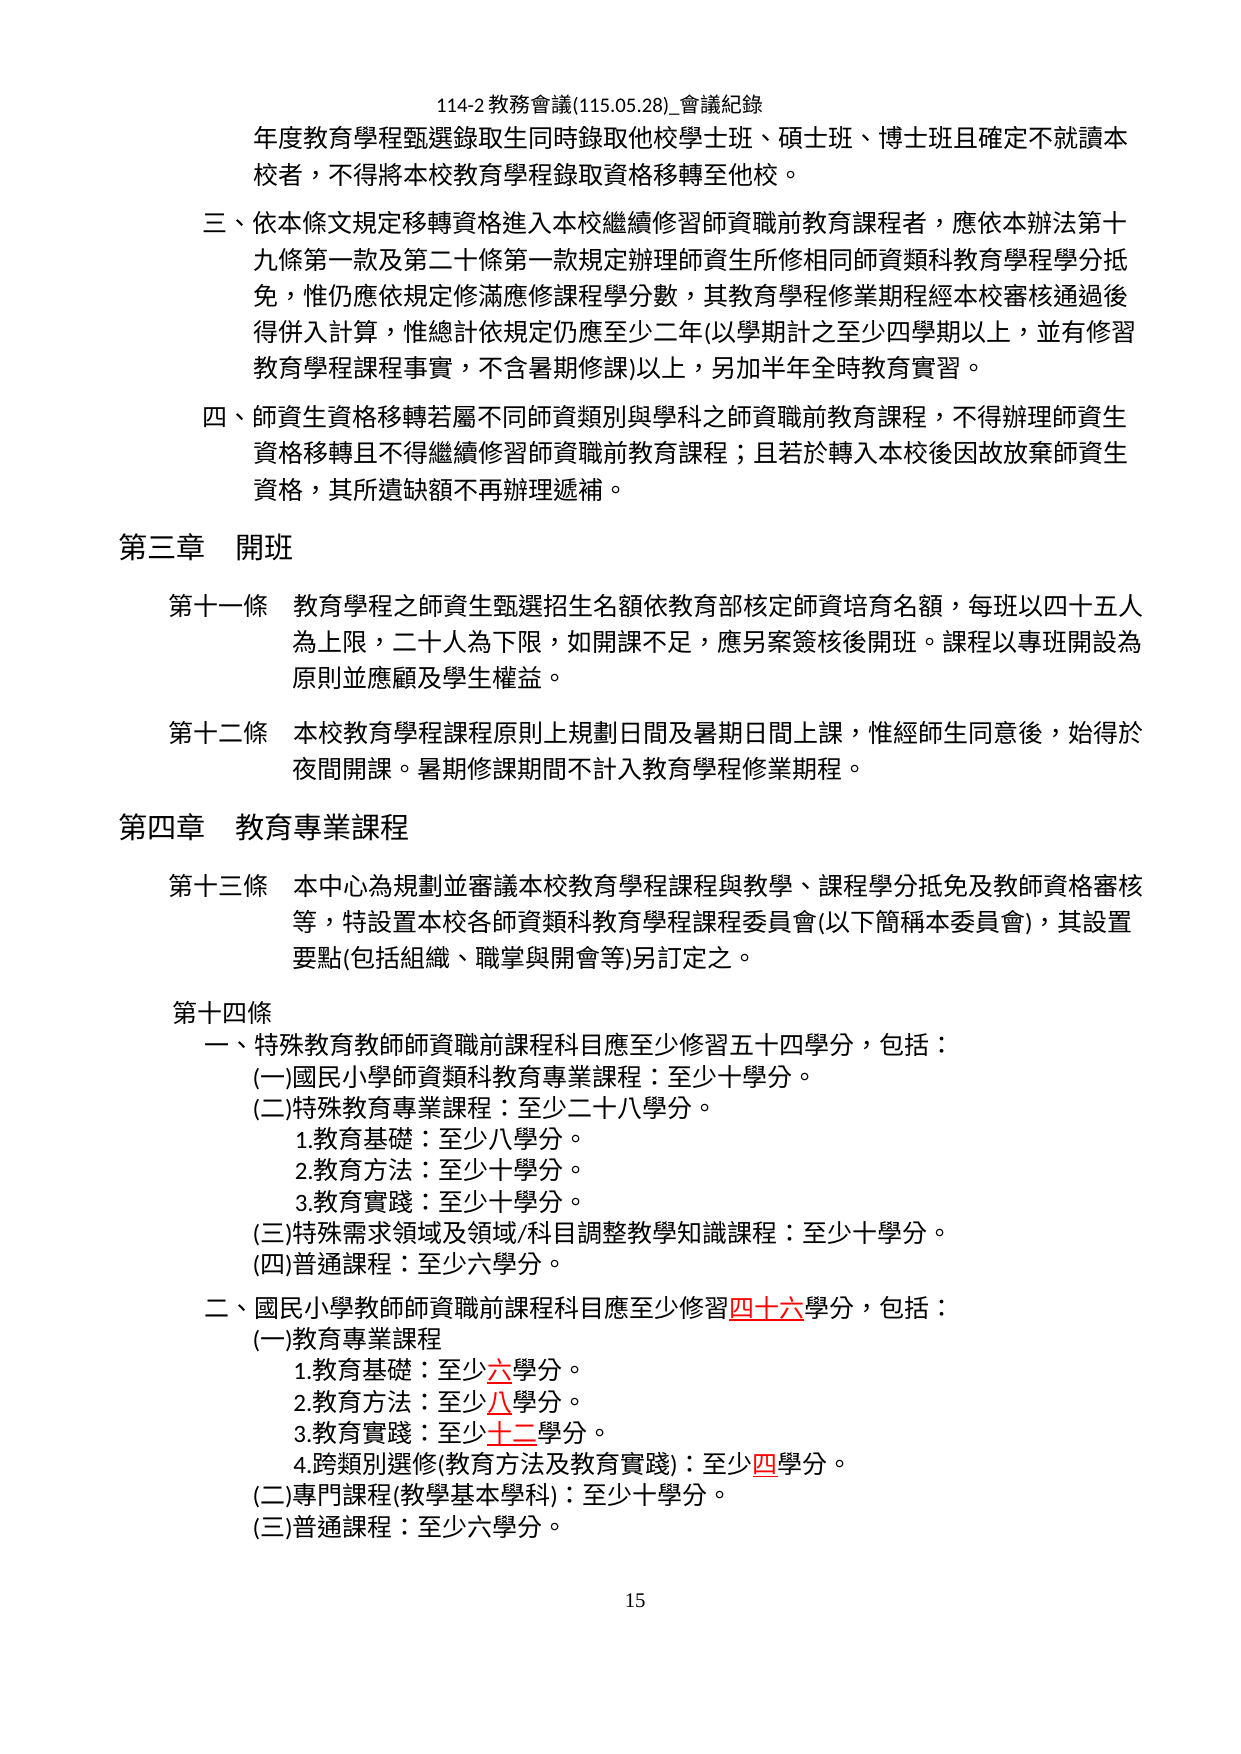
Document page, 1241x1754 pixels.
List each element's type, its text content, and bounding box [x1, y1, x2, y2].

text (一)教育專業課程 [118, 1323, 1152, 1355]
text (三)普通課程：至少六學分。 [118, 1511, 1152, 1542]
text (一)國民小學師資類科教育專業課程：至少十學分。 [118, 1061, 1152, 1092]
text 2.教育方法：至少十學分。 [118, 1155, 1152, 1186]
text 第十二條 本校教育學程課程原則上規劃日間及暑期日間上課，惟經師生同意後，始得於夜間開課。暑期修課期間不計入教育學程修業期程。 [168, 714, 1152, 786]
text 四、師資生資格移轉若屬不同師資類別與學科之師資職前教育課程，不得辦理師資生資格移轉且不得繼續修習師資職前教育課程；且若於轉入本校後因故放棄師資生資格，其所遺缺額不再辦理遞補。 [203, 398, 1152, 506]
text 4.跨類別選修(教育方法及教育實踐)：至少四學分。 [118, 1448, 1152, 1480]
text 第三章 開班 [118, 525, 1152, 567]
text 第十三條 本中心為規劃並審議本校教育學程課程與教學、課程學分抵免及教師資格審核等，特設置本校各師資類科教育學程課程委員會(以下簡稱本委員會)，其設置要點(包括組織、職掌與開會等)另訂定之。 [168, 866, 1152, 975]
text (四)普通課程：至少六學分。 [118, 1248, 1152, 1280]
text (三)特殊需求領域及領域/科目調整教學知識課程：至少十學分。 [118, 1217, 1152, 1248]
text 年度教育學程甄選錄取生同時錄取他校學士班、碩士班、博士班且確定不就讀本校者，不得將本校教育學程錄取資格移轉至他校。 [203, 119, 1152, 191]
text 第四章 教育專業課程 [118, 805, 1152, 847]
text 1.教育基礎：至少六學分。 [118, 1355, 1152, 1386]
text 第十一條 教育學程之師資生甄選招生名額依教育部核定師資培育名額，每班以四十五人為上限，二十人為下限，如開課不足，應另案簽核後開班。課程以專班開設為原則並應顧及學生權益。 [168, 586, 1152, 695]
text 三、依本條文規定移轉資格進入本校繼續修習師資職前教育課程者，應依本辦法第十九條第一款及第二十條第一款規定辦理師資生所修相同師資類科教育學程學分抵免，惟仍應依規定修滿應修課程學分數，其教育學程修業期程經本校審核通過後得併入計算，惟總計依規定仍應至少二年(以學期計之至少四學期以上，並有修習教育學程課程事實，不含暑期修課)以上，另加半年全時教育實習。 [203, 204, 1152, 385]
text 一、特殊教育教師師資職前課程科目應至少修習五十四學分，包括： [118, 1030, 1152, 1061]
text 3.教育實踐：至少十二學分。 [118, 1417, 1152, 1448]
text (二)專門課程(教學基本學科)：至少十學分。 [118, 1480, 1152, 1511]
text (二)特殊教育專業課程：至少二十八學分。 [118, 1092, 1152, 1123]
text 3.教育實踐：至少十學分。 [118, 1186, 1152, 1217]
text 2.教育方法：至少八學分。 [118, 1386, 1152, 1417]
text 1.教育基礎：至少八學分。 [118, 1123, 1152, 1155]
text 二、國民小學教師師資職前課程科目應至少修習四十六學分，包括： [118, 1292, 1152, 1323]
text 第十四條 [118, 993, 1152, 1030]
